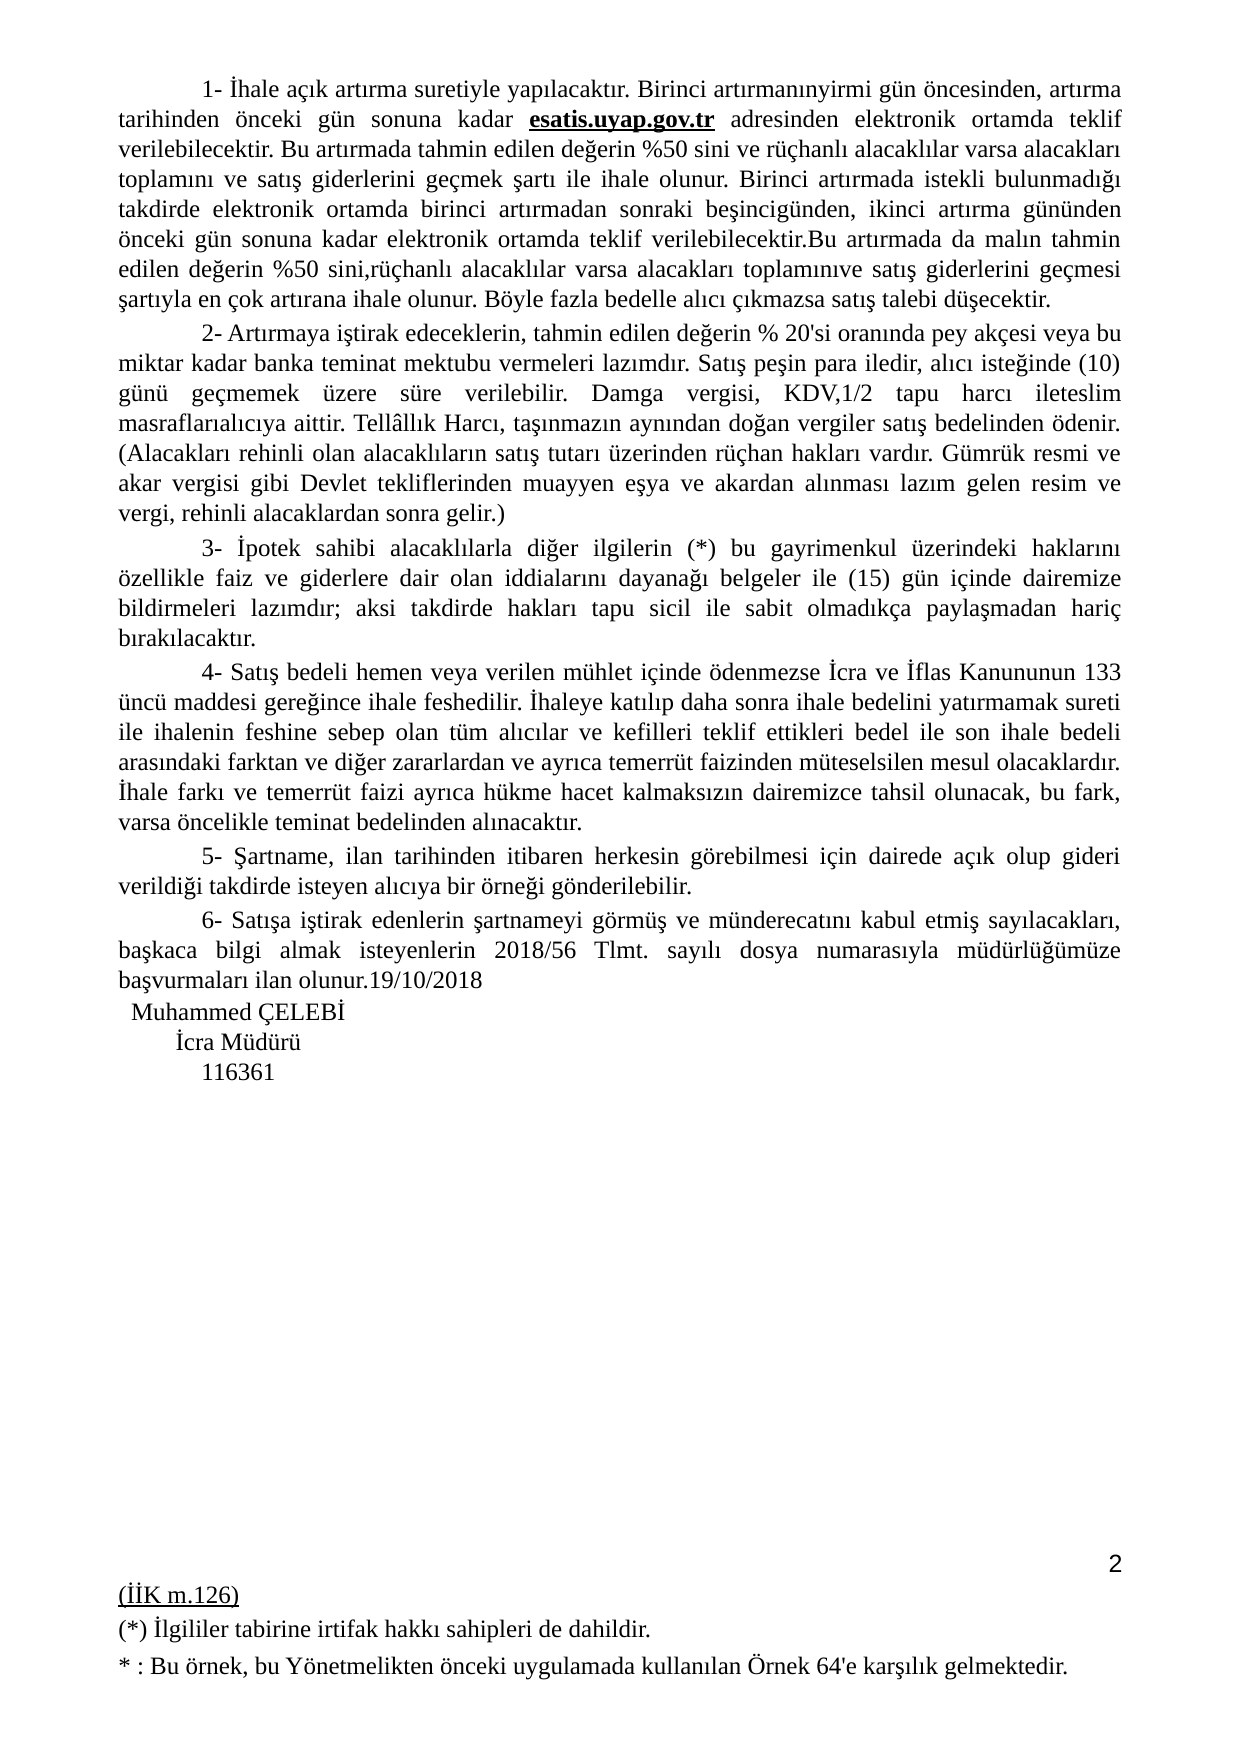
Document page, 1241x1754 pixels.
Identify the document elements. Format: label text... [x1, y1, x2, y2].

text 6- Satışa iştirak edenlerin şartnameyi görmüş ve münderecatını kabul etmiş sayılacakları, başkaca bilgi almak isteyenlerin 2018/56 Tlmt. sayılı dosya numarasıyla müdürlüğümüze başvurmaları ilan olunur.19/10/2018 [118, 904, 1122, 994]
table_header Muhammed ÇELEBİ İcra Müdürü 116361 [124, 997, 348, 1117]
text 4- Satış bedeli hemen veya verilen mühlet içinde ödenmezse İcra ve İflas Kanununun 133 üncü maddesi gereğince ihale feshedilir. İhaleye katılıp daha sonra ihale bedelini yatırmamak sureti ile ihalenin feshine sebep olan tüm alıcılar ve kefilleri teklif ettikleri bedel ile son ihale bedeli arasındaki farktan ve diğer zararlardan ve ayrıca temerrüt faizinden müteselsilen mesul olacaklardır. İhale farkı ve temerrüt faizi ayrıca hükme hacet kalmaksızın dairemizce tahsil olunacak, bu fark, varsa öncelikle teminat bedelinden alınacaktır. [118, 656, 1122, 836]
text 1- İhale açık artırma suretiyle yapılacaktır. Birinci artırmanınyirmi gün öncesinden, artırma tarihinden önceki gün sonuna kadar esatis.uyap.gov.tr adresinden elektronik ortamda teklif verilebilecektir. Bu artırmada tahmin edilen değerin %50 sini ve rüçhanlı alacaklılar varsa alacakları toplamını ve satış giderlerini geçmek şartı ile ihale olunur. Birinci artırmada istekli bulunmadığı takdirde elektronik ortamda birinci artırmadan sonraki beşincigünden, ikinci artırma gününden önceki gün sonuna kadar elektronik ortamda teklif verilebilecektir.Bu artırmada da malın tahmin edilen değerin %50 sini,rüçhanlı alacaklılar varsa alacakları toplamınıve satış giderlerini geçmesi şartıyla en çok artırana ihale olunur. Böyle fazla bedelle alıcı çıkmazsa satış talebi düşecektir. [118, 74, 1122, 314]
text 2- Artırmaya iştirak edeceklerin, tahmin edilen değerin % 20'si oranında pey akçesi veya bu miktar kadar banka teminat mektubu vermeleri lazımdır. Satış peşin para iledir, alıcı isteğinde (10) günü geçmemek üzere süre verilebilir. Damga vergisi, KDV,1/2 tapu harcı ileteslim masraflarıalıcıya aittir. Tellâllık Harcı, taşınmazın aynından doğan vergiler satış bedelinden ödenir. (Alacakları rehinli olan alacaklıların satış tutarı üzerinden rüçhan hakları vardır. Gümrük resmi ve akar vergisi gibi Devlet tekliflerinden muayyen eşya ve akardan alınması lazım gelen resim ve vergi, rehinli alacaklardan sonra gelir.) [118, 318, 1122, 528]
text 5- Şartname, ilan tarihinden itibaren herkesin görebilmesi için dairede açık olup gideri verildiği takdirde isteyen alıcıya bir örneği gönderilebilir. [118, 840, 1122, 900]
text 3- İpotek sahibi alacaklılarla diğer ilgilerin (*) bu gayrimenkul üzerindeki haklarını özellikle faiz ve giderlere dair olan iddialarını dayanağı belgeler ile (15) gün içinde dairemize bildirmeleri lazımdır; aksi takdirde hakları tapu sicil ile sabit olmadıkça paylaşmadan hariç bırakılacaktır. [118, 532, 1122, 652]
